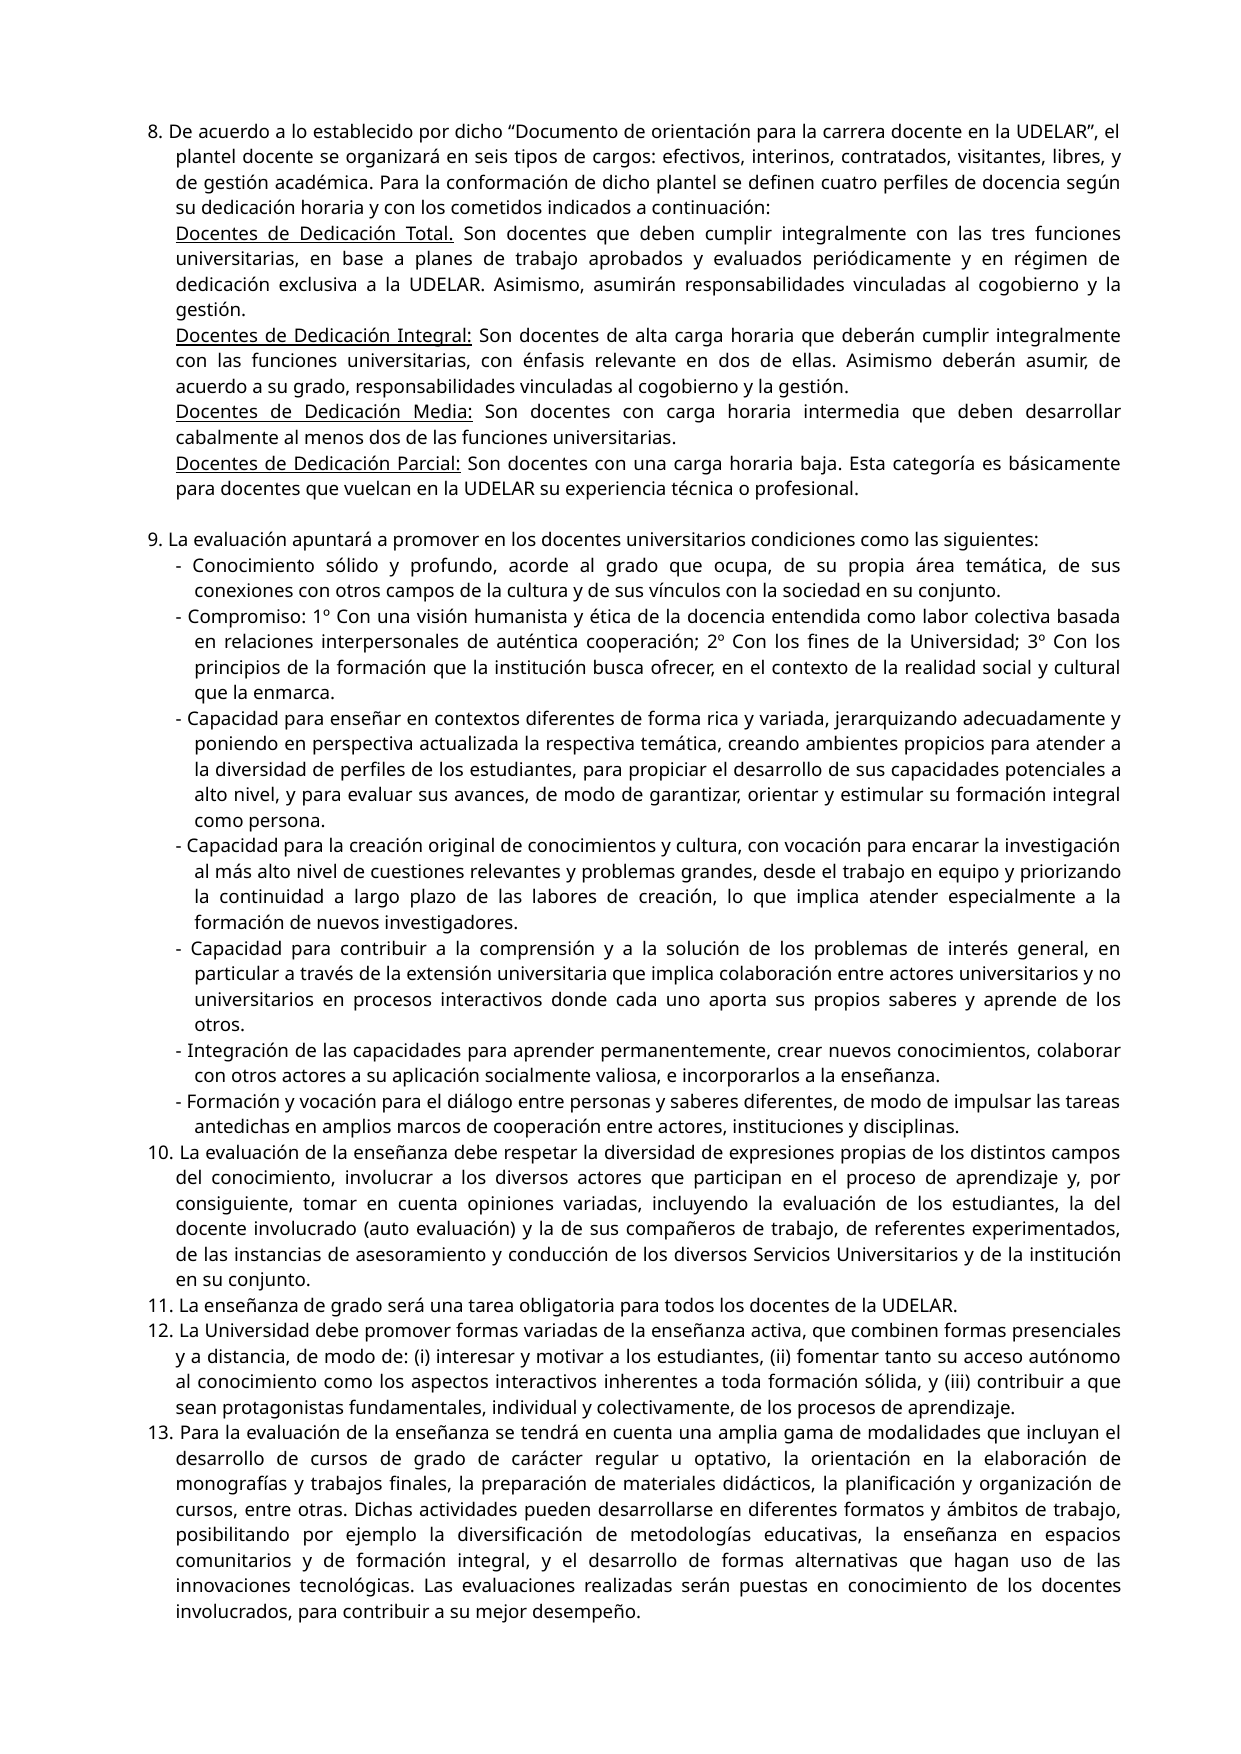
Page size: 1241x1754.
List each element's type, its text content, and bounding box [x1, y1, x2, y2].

text 12. La Universidad debe promover formas variadas de la enseñanza activa, que combinen formas presenciales y a distancia, de modo de: (i) interesar y motivar a los estudiantes, (ii) fomentar tanto su acceso autónomo al conocimiento como los aspectos interactivos inherentes a toda formación sólida, y (iii) contribuir a que sean protagonistas fundamentales, individual y colectivamente, de los procesos de aprendizaje. [147, 1318, 1122, 1420]
text - Capacidad para enseñar en contextos diferentes de forma rica y variada, jerarquizando adecuadamente y poniendo en perspectiva actualizada la respectiva temática, creando ambientes propicios para atender a la diversidad de perfiles de los estudiantes, para propiciar el desarrollo de sus capacidades potenciales a alto nivel, y para evaluar sus avances, de modo de garantizar, orientar y estimular su formación integral como persona. [175, 705, 1122, 833]
text - Formación y vocación para el diálogo entre personas y saberes diferentes, de modo de impulsar las tareas antedichas en amplios marcos de cooperación entre actores, instituciones y disciplinas. [175, 1088, 1122, 1139]
text 13. Para la evaluación de la enseñanza se tendrá en cuenta una amplia gama de modalidades que incluyan el desarrollo de cursos de grado de carácter regular u optativo, la orientación en la elaboración de monografías y trabajos finales, la preparación de materiales didácticos, la planificación y organización de cursos, entre otras. Dichas actividades pueden desarrollarse en diferentes formatos y ámbitos de trabajo, posibilitando por ejemplo la diversificación de metodologías educativas, la enseñanza en espacios comunitarios y de formación integral, y el desarrollo de formas alternativas que hagan uso de las innovaciones tecnológicas. Las evaluaciones realizadas serán puestas en conocimiento de los docentes involucrados, para contribuir a su mejor desempeño. [147, 1420, 1122, 1624]
text Docentes de Dedicación Media: Son docentes con carga horaria intermedia que deben desarrollar cabalmente al menos dos de las funciones universitarias. [175, 399, 1122, 450]
text 10. La evaluación de la enseñanza debe respetar la diversidad de expresiones propias de los distintos campos del conocimiento, involucrar a los diversos actores que participan en el proceso de aprendizaje y, por consiguiente, tomar en cuenta opiniones variadas, incluyendo la evaluación de los estudiantes, la del docente involucrado (auto evaluación) y la de sus compañeros de trabajo, de referentes experimentados, de las instancias de asesoramiento y conducción de los diversos Servicios Universitarios y de la institución en su conjunto. [147, 1139, 1122, 1292]
text - Integración de las capacidades para aprender permanentemente, crear nuevos conocimientos, colaborar con otros actores a su aplicación socialmente valiosa, e incorporarlos a la enseñanza. [175, 1037, 1122, 1088]
text - Compromiso: 1º Con una visión humanista y ética de la docencia entendida como labor colectiva basada en relaciones interpersonales de auténtica cooperación; 2º Con los fines de la Universidad; 3º Con los principios de la formación que la institución busca ofrecer, en el contexto de la realidad social y cultural que la enmarca. [175, 603, 1122, 705]
text - Capacidad para contribuir a la comprensión y a la solución de los problemas de interés general, en particular a través de la extensión universitaria que implica colaboración entre actores universitarios y no universitarios en procesos interactivos donde cada uno aporta sus propios saberes y aprende de los otros. [175, 935, 1122, 1037]
text Docentes de Dedicación Integral: Son docentes de alta carga horaria que deberán cumplir integralmente con las funciones universitarias, con énfasis relevante en dos de ellas. Asimismo deberán asumir, de acuerdo a su grado, responsabilidades vinculadas al cogobierno y la gestión. [175, 322, 1122, 399]
text 8. De acuerdo a lo establecido por dicho “Documento de orientación para la carrera docente en la UDELAR”, el plantel docente se organizará en seis tipos de cargos: efectivos, interinos, contratados, visitantes, libres, y de gestión académica. Para la conformación de dicho plantel se definen cuatro perfiles de docencia según su dedicación horaria y con los cometidos indicados a continuación: [147, 118, 1122, 220]
text - Capacidad para la creación original de conocimientos y cultura, con vocación para encarar la investigación al más alto nivel de cuestiones relevantes y problemas grandes, desde el trabajo en equipo y priorizando la continuidad a largo plazo de las labores de creación, lo que implica atender especialmente a la formación de nuevos investigadores. [175, 833, 1122, 935]
text 11. La enseñanza de grado será una tarea obligatoria para todos los docentes de la UDELAR. [147, 1292, 1122, 1318]
text - Conocimiento sólido y profundo, acorde al grado que ocupa, de su propia área temática, de sus conexiones con otros campos de la cultura y de sus vínculos con la sociedad en su conjunto. [175, 552, 1122, 603]
text 9. La evaluación apuntará a promover en los docentes universitarios condiciones como las siguientes: [147, 526, 1122, 552]
text Docentes de Dedicación Total. Son docentes que deben cumplir integralmente con las tres funciones universitarias, en base a planes de trabajo aprobados y evaluados periódicamente y en régimen de dedicación exclusiva a la UDELAR. Asimismo, asumirán responsabilidades vinculadas al cogobierno y la gestión. [175, 220, 1122, 322]
text Docentes de Dedicación Parcial: Son docentes con una carga horaria baja. Esta categoría es básicamente para docentes que vuelcan en la UDELAR su experiencia técnica o profesional. [175, 450, 1122, 501]
